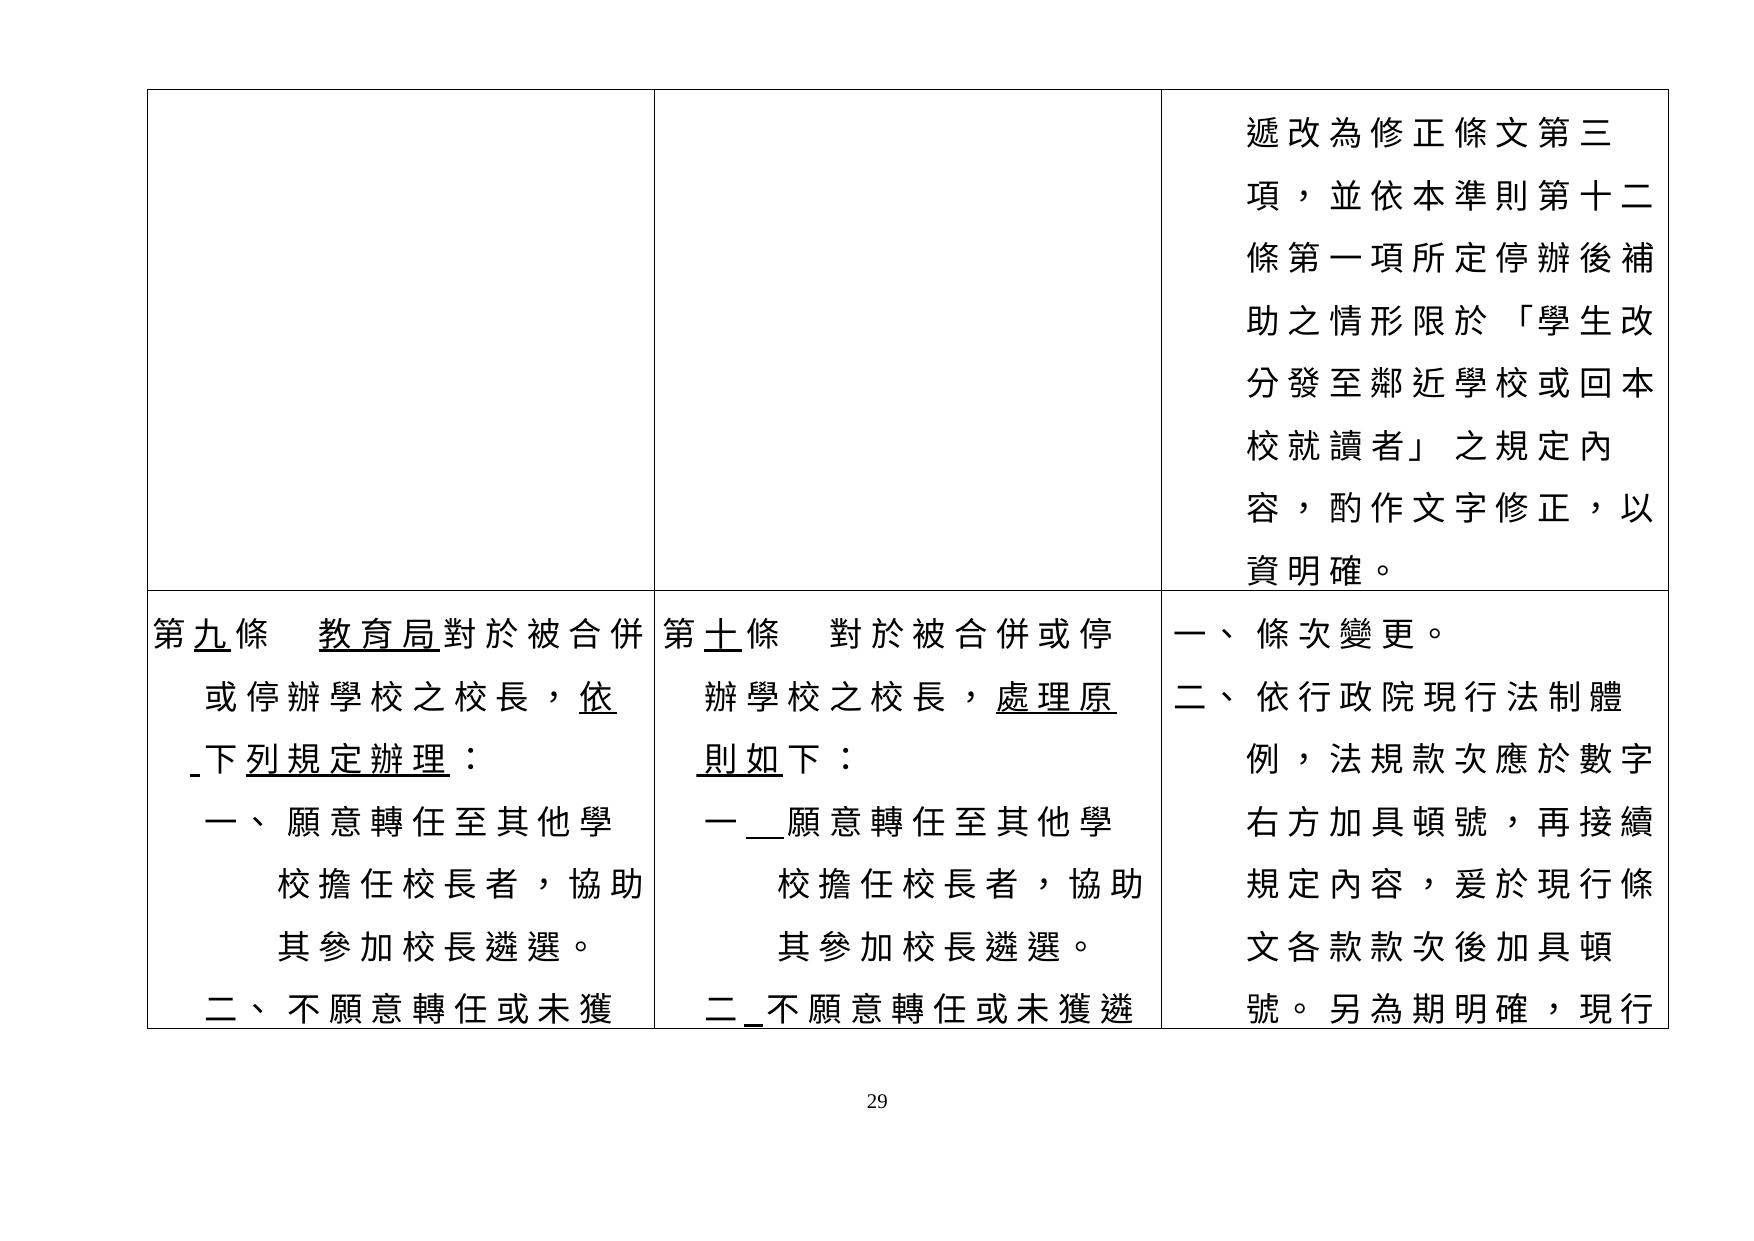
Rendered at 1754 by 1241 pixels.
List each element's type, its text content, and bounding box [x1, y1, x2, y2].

table_cell [655, 90, 1161, 590]
table_cell [148, 90, 654, 590]
table_cell 第九條 教育局對於被合併或停辦學校之校長，依下列規定辦理： 一、願意轉任至其他學校擔任校長者，協助其參加校長遴選。 二、不願意轉任或未獲 [148, 591, 654, 1028]
table_cell 一、條次變更。 二、依行政院現行法制體例，法規款次應於數字右方加具頓號，再接續規定內容，爰於現行條文各款款次後加具頓號。另為期明確，現行 [1162, 591, 1668, 1028]
table_cell 遞改為修正條文第三項，並依本準則第十二條第一項所定停辦後補助之情形限於「學生改分發至鄰近學校或回本校就讀者」之規定內容，酌作文字修正，以資明確。 [1162, 90, 1668, 590]
table_cell 第十條 對於被合併或停辦學校之校長，處理原則如下： 一 願意轉任至其他學校擔任校長者，協助其參加校長遴選。 二 不願意轉任或未獲遴 [655, 591, 1161, 1028]
